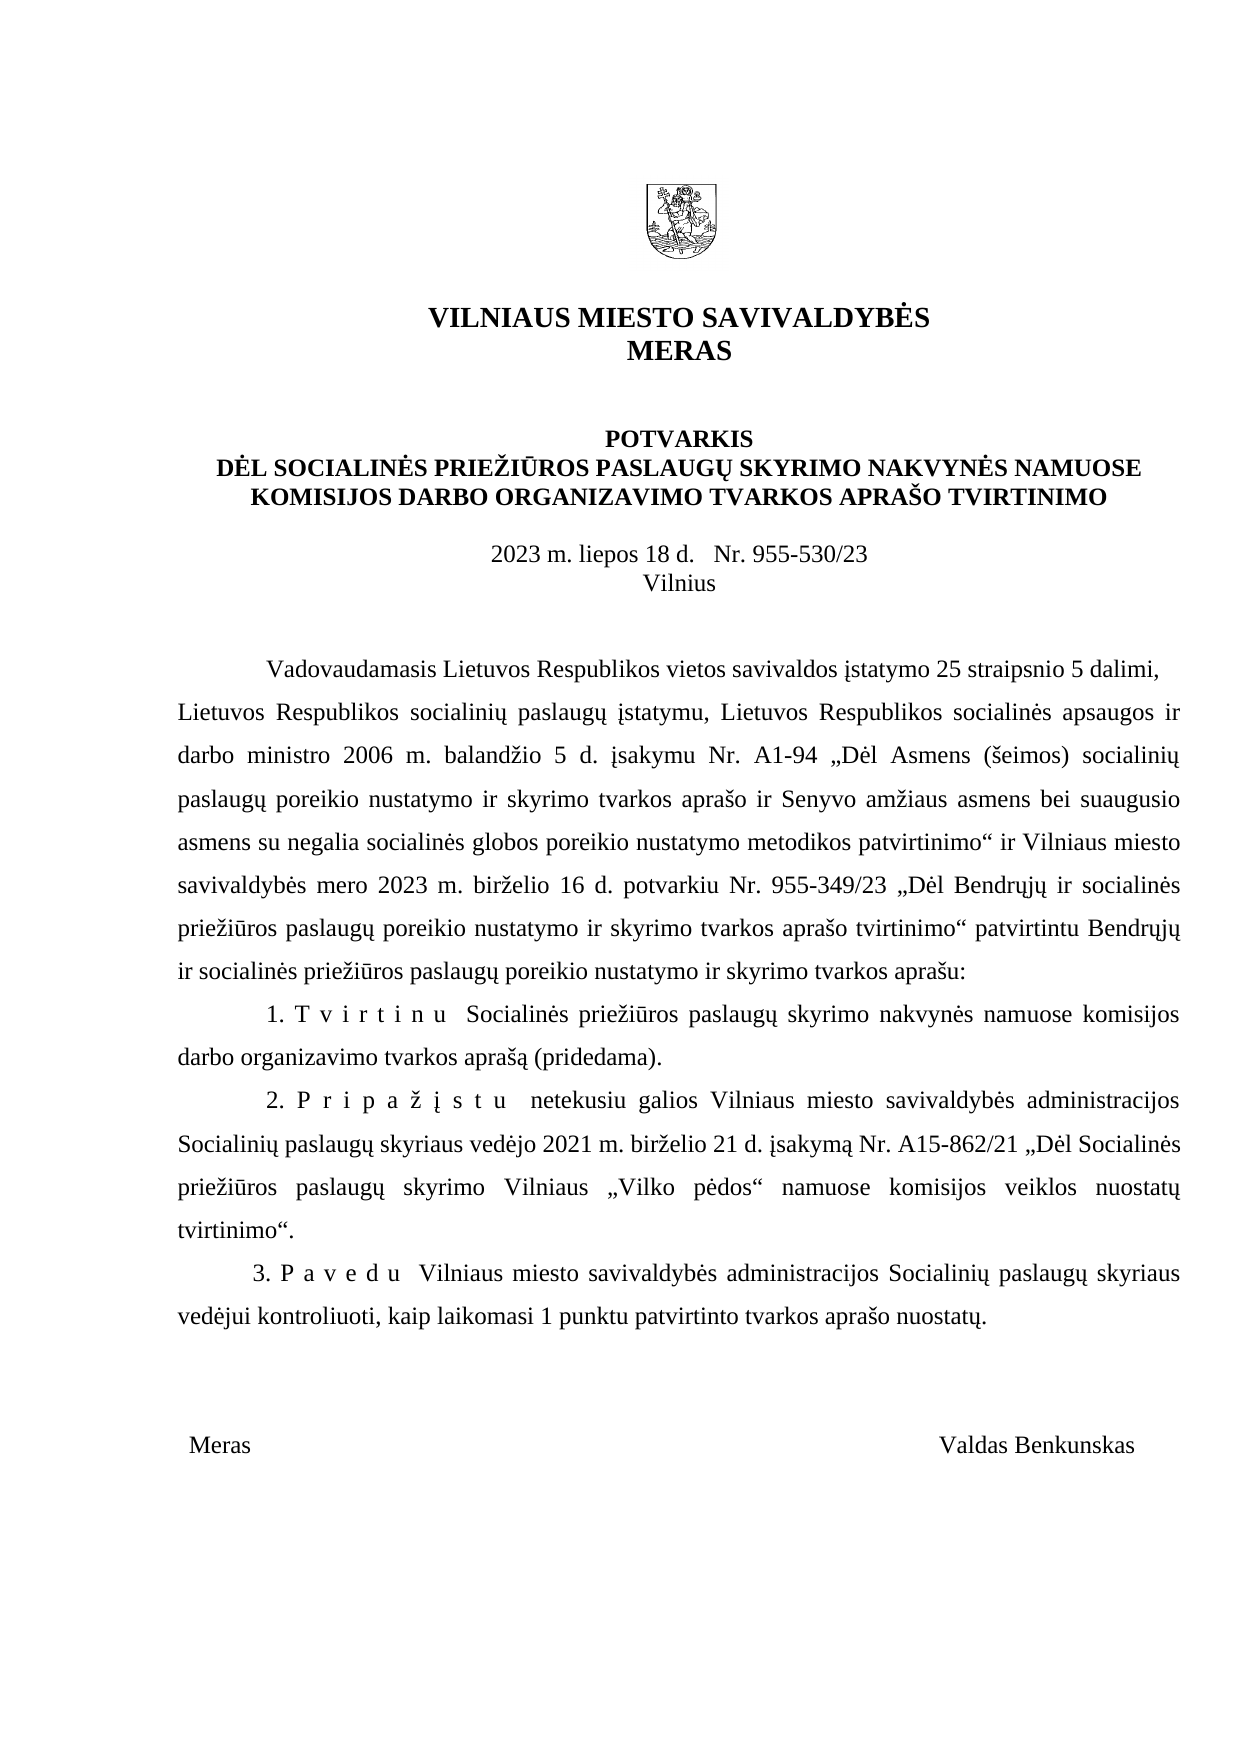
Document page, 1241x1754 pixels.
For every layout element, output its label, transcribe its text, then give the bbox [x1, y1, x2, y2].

text VILNIAUS MIESTO SAVIVALDYBĖS [177, 300, 1181, 333]
text 3. P a v e d u Vilniaus miesto savivaldybės administracijos Socialinių paslaugų skyriaus vedėjui kontroliuoti, kaip laikomasi 1 punktu patvirtinto tvarkos aprašo nuostatų. [177, 1258, 1181, 1330]
text POTVARKIS [177, 424, 1181, 453]
text MERAS [177, 333, 1181, 367]
text Vadovaudamasis Lietuvos Respublikos vietos savivaldos įstatymo 25 straipsnio 5 dalimi, [177, 654, 1181, 683]
text 1. T v i r t i n u Socialinės priežiūros paslaugų skyrimo nakvynės namuose komisijos darbo organizavimo tvarkos aprašą (pridedama). [177, 999, 1181, 1071]
text Meras Valdas Benkunskas [188, 1431, 1181, 1459]
text 2023 m. liepos 18 d. Nr. 955-530/23 [177, 539, 1181, 568]
text Lietuvos Respublikos socialinių paslaugų įstatymu, Lietuvos Respublikos socialinės apsaugos ir darbo ministro 2006 m. balandžio 5 d. įsakymu Nr. A1-94 „Dėl Asmens (šeimos) socialinių paslaugų poreikio nustatymo ir skyrimo tvarkos aprašo ir Senyvo amžiaus asmens bei suaugusio asmens su negalia socialinės globos poreikio nustatymo metodikos patvirtinimo“ ir Vilniaus miesto savivaldybės mero 2023 m. birželio 16 d. potvarkiu Nr. 955-349/23 „Dėl Bendrųjų ir socialinės priežiūros paslaugų poreikio nustatymo ir skyrimo tvarkos aprašo tvirtinimo“ patvirtintu Bendrųjų ir socialinės priežiūros paslaugų poreikio nustatymo ir skyrimo tvarkos aprašu: [177, 697, 1181, 985]
text 2. P r i p a ž į s t u netekusiu galios Vilniaus miesto savivaldybės administracijos Socialinių paslaugų skyriaus vedėjo 2021 m. birželio 21 d. įsakymą Nr. A15-862/21 „Dėl Socialinės priežiūros paslaugų skyrimo Vilniaus „Vilko pėdos“ namuose komisijos veiklos nuostatų tvirtinimo“. [177, 1086, 1181, 1244]
text Vilnius [177, 568, 1181, 597]
text DĖL SOCIALINĖS PRIEŽIŪROS PASLAUGŲ SKYRIMO NAKVYNĖS NAMUOSE KOMISIJOS DARBO ORGANIZAVIMO TVARKOS APRAŠO TVIRTINIMO [177, 453, 1181, 511]
